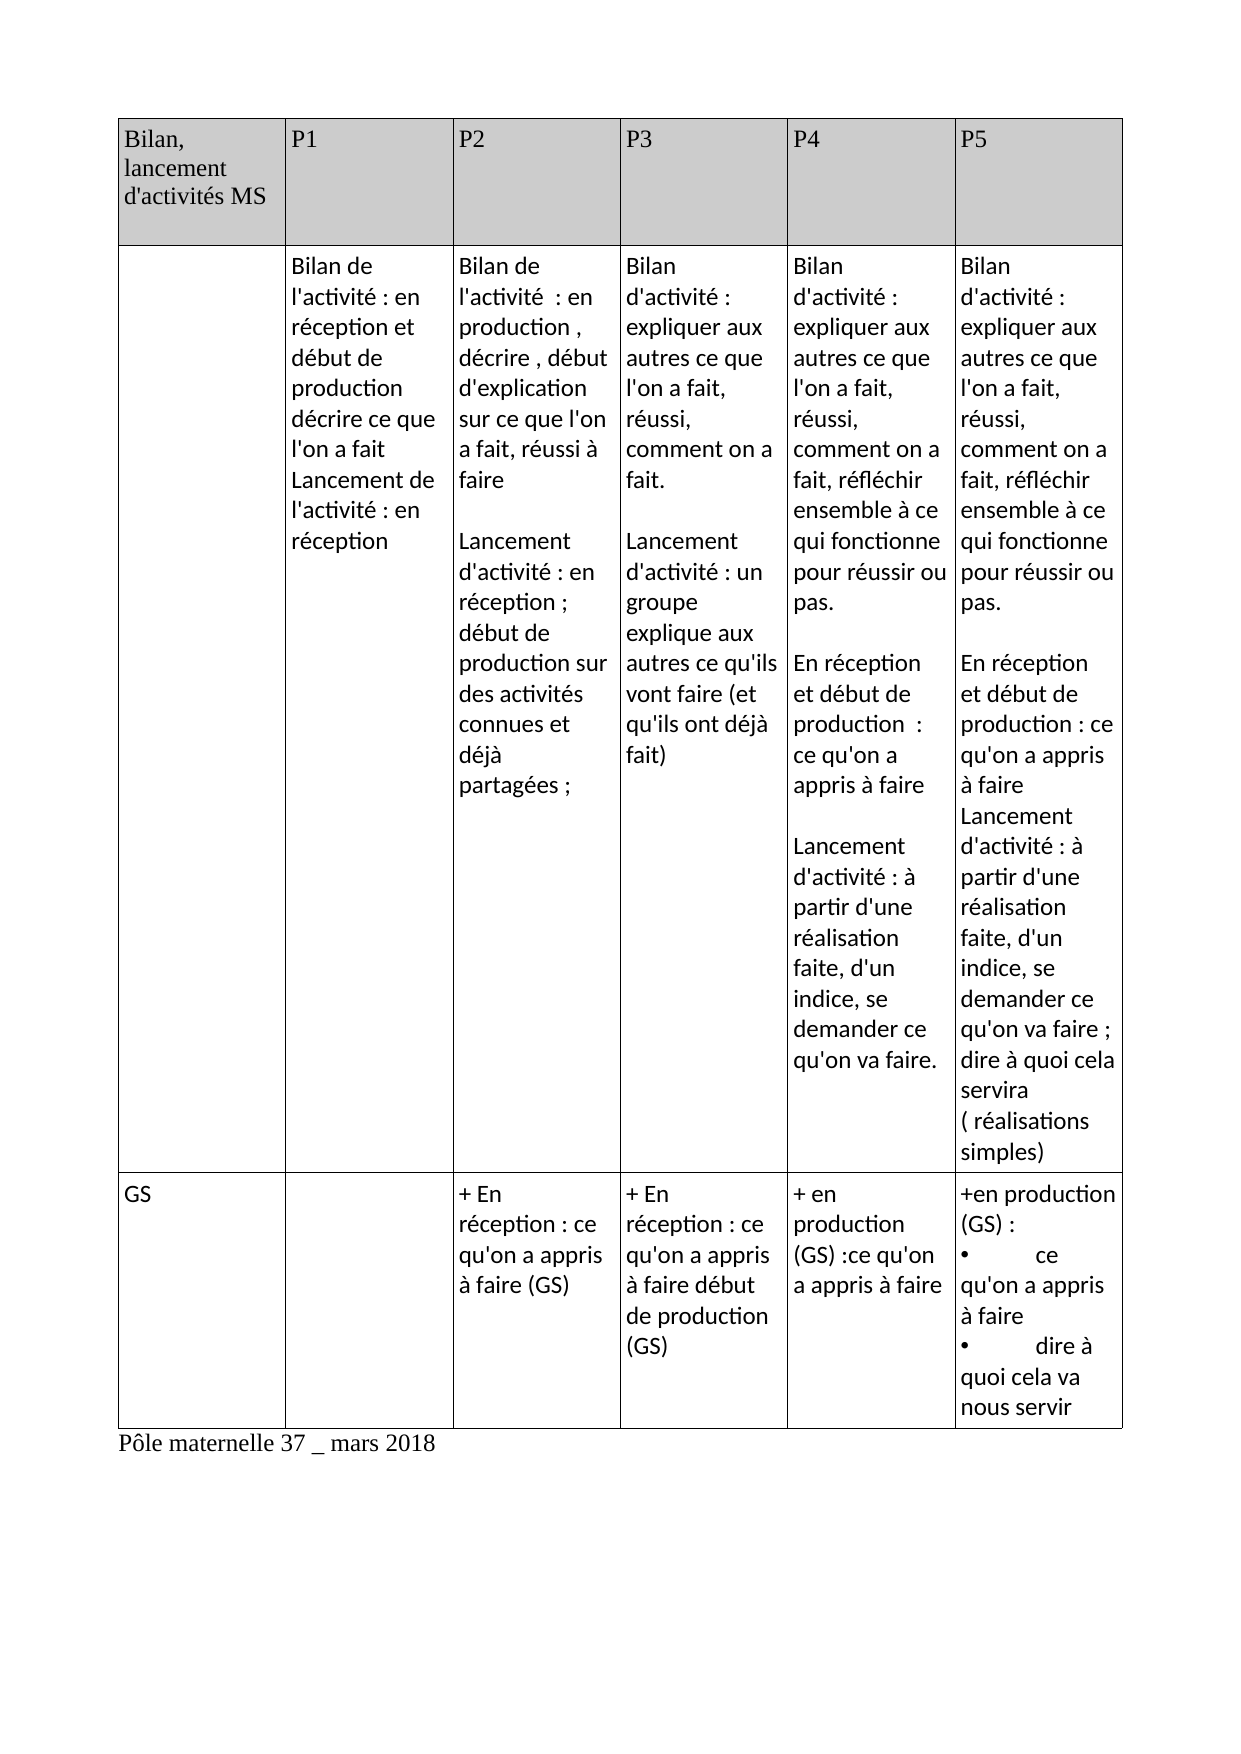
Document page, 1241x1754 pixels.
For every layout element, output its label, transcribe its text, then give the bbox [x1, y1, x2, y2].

table_cell + En réception : ce qu'on a appris à faire début de production (GS) [621, 1173, 787, 1428]
table_header P5 [956, 119, 1122, 245]
table_cell Bilan d'activité : expliquer aux autres ce que l'on a fait, réussi, comment on a fait, réfléchir ensemble à ce qui fonctionne pour réussir ou pas. En réception et début de production : ce qu'on a appris à faire Lancement d'activité : à partir d'une réalisation faite, d'un indice, se demander ce qu'on va faire ; dire à quoi cela servira ( réalisations simples) [956, 246, 1122, 1172]
table_cell Bilan d'activité : expliquer aux autres ce que l'on a fait, réussi, comment on a fait, réfléchir ensemble à ce qui fonctionne pour réussir ou pas. En réception et début de production : ce qu'on a appris à faire Lancement d'activité : à partir d'une réalisation faite, d'un indice, se demander ce qu'on va faire. [788, 246, 955, 1172]
table_header Bilan, lancement d'activités MS [119, 119, 285, 245]
table_cell Bilan d'activité : expliquer aux autres ce que l'on a fait, réussi, comment on a fait. Lancement d'activité : un groupe explique aux autres ce qu'ils vont faire (et qu'ils ont déjà fait) [621, 246, 787, 1172]
text Pôle maternelle 37 _ mars 2018 [118, 1429, 1122, 1456]
table_header P2 [454, 119, 620, 245]
table_cell +en production (GS) : ce qu'on a appris à faire dire à quoi cela va nous servir [956, 1173, 1122, 1428]
table_cell GS [119, 1173, 285, 1428]
table_cell + en production (GS) :ce qu'on a appris à faire [788, 1173, 955, 1428]
table_cell [286, 1173, 453, 1428]
table_header P4 [788, 119, 955, 245]
table_header P3 [621, 119, 787, 245]
table_cell + En réception : ce qu'on a appris à faire (GS) [454, 1173, 620, 1428]
table_cell [119, 246, 285, 1172]
table_cell Bilan de l'activité : en production , décrire , début d'explication sur ce que l'on a fait, réussi à faire Lancement d'activité : en réception ; début de production sur des activités connues et déjà partagées ; [454, 246, 620, 1172]
table_header P1 [286, 119, 453, 245]
table_cell Bilan de l'activité : en réception et début de production décrire ce que l'on a fait Lancement de l'activité : en réception [286, 246, 453, 1172]
